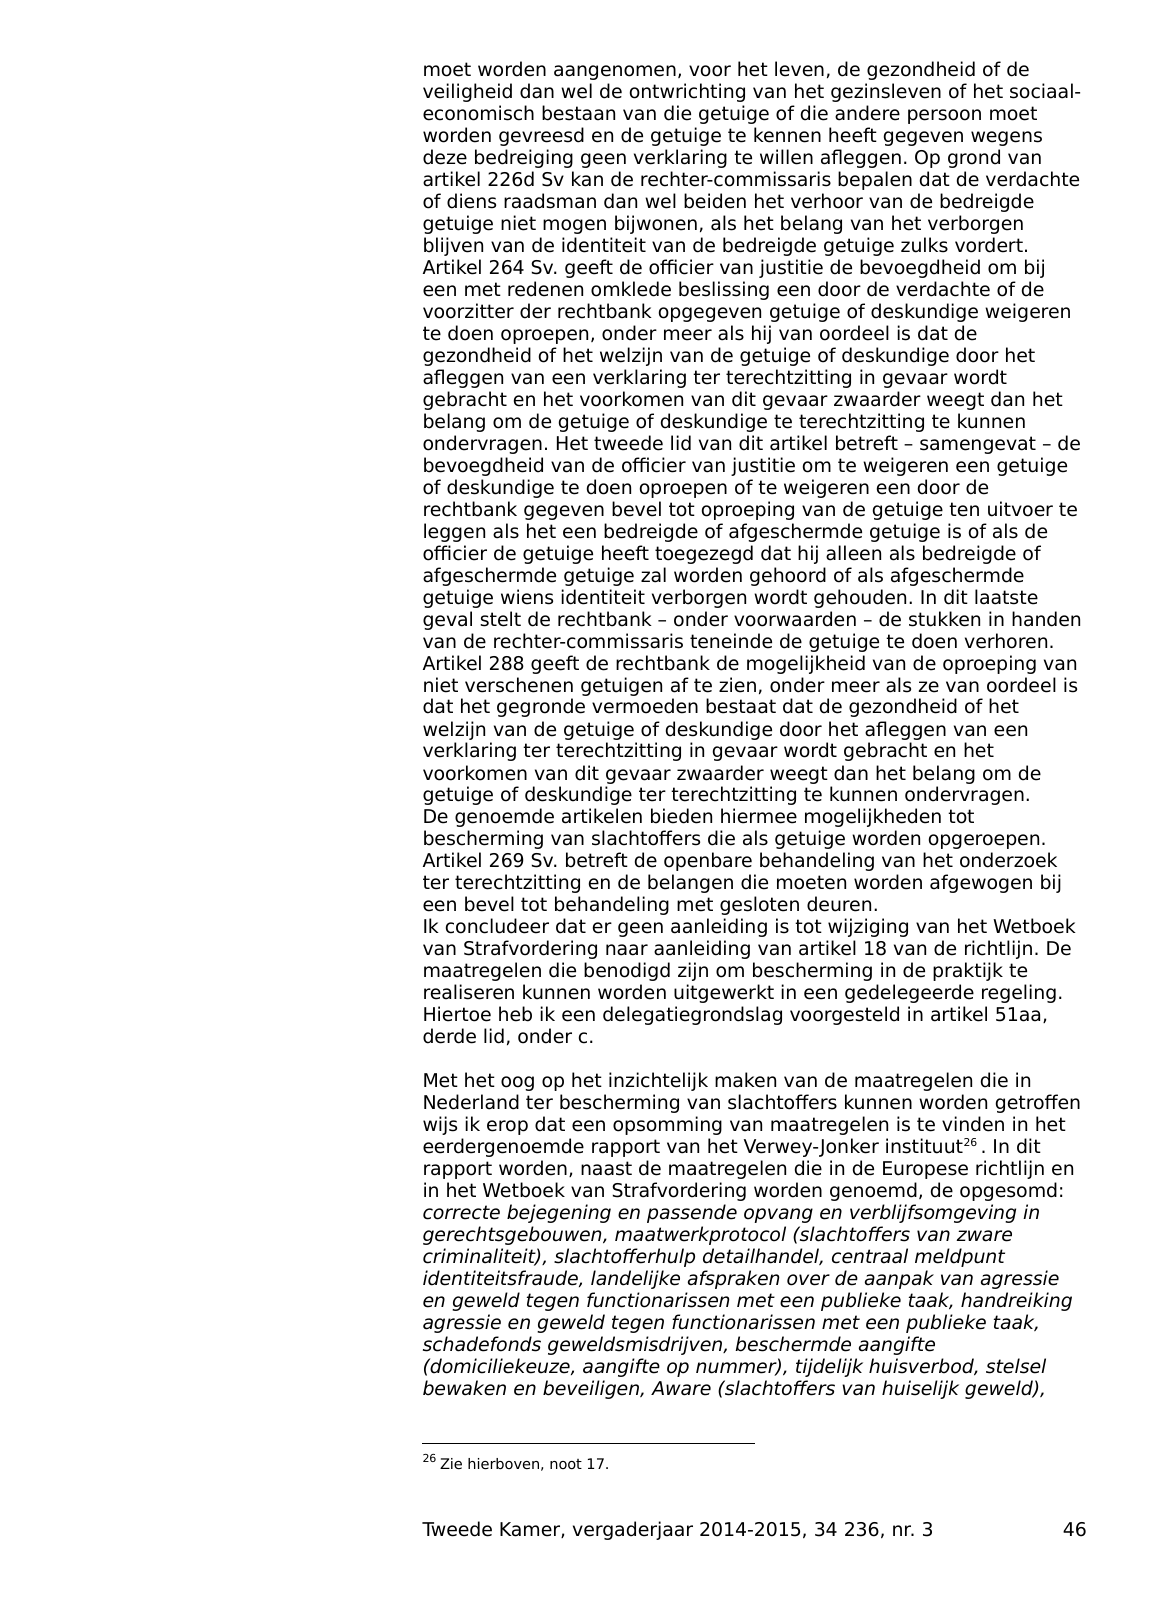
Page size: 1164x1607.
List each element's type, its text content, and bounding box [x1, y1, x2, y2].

text moet worden aangenomen, voor het leven, de gezondheid of de veiligheid dan wel de ontwrichting van het gezinsleven of het sociaal-economisch bestaan van die getuige of die andere persoon moet worden gevreesd en de getuige te kennen heeft gegeven wegens deze bedreiging geen verklaring te willen afleggen. Op grond van artikel 226d Sv kan de rechter-commissaris bepalen dat de verdachte of diens raadsman dan wel beiden het verhoor van de bedreigde getuige niet mogen bijwonen, als het belang van het verborgen blijven van de identiteit van de bedreigde getuige zulks vordert. [422, 59, 1087, 257]
text De genoemde artikelen bieden hiermee mogelijkheden tot bescherming van slachtoffers die als getuige worden opgeroepen. [422, 806, 1087, 850]
text Artikel 288 geeft de rechtbank de mogelijkheid van de oproeping van niet verschenen getuigen af te zien, onder meer als ze van oordeel is dat het gegronde vermoeden bestaat dat de gezondheid of het welzijn van de getuige of deskundige door het afleggen van een verklaring ter terechtzitting in gevaar wordt gebracht en het voorkomen van dit gevaar zwaarder weegt dan het belang om de getuige of deskundige ter terechtzitting te kunnen ondervragen. [422, 652, 1087, 806]
text Met het oog op het inzichtelijk maken van de maatregelen die in Nederland ter bescherming van slachtoffers kunnen worden getroffen wijs ik erop dat een opsomming van maatregelen is te vinden in het eerdergenoemde rapport van het Verwey-Jonker instituut. In dit rapport worden, naast de maatregelen die in de Europese richtlijn en in het Wetboek van Strafvordering worden genoemd, de opgesomd: correcte bejegening en passende opvang en verblijfsomgeving in gerechtsgebouwen, maatwerkprotocol (slachtoffers van zware criminaliteit), slachtofferhulp detailhandel, centraal meldpunt identiteitsfraude, landelijke afspraken over de aanpak van agressie en geweld tegen functionarissen met een publieke taak, handreiking agressie en geweld tegen functionarissen met een publieke taak, schadefonds geweldsmisdrijven, beschermde aangifte (domiciliekeuze, aangifte op nummer), tijdelijk huisverbod, stelsel bewaken en beveiligen, Aware (slachtoffers van huiselijk geweld), [422, 1070, 1087, 1400]
text Artikel 264 Sv. geeft de officier van justitie de bevoegdheid om bij een met redenen omklede beslissing een door de verdachte of de voorzitter der rechtbank opgegeven getuige of deskundige weigeren te doen oproepen, onder meer als hij van oordeel is dat de gezondheid of het welzijn van de getuige of deskundige door het afleggen van een verklaring ter terechtzitting in gevaar wordt gebracht en het voorkomen van dit gevaar zwaarder weegt dan het belang om de getuige of deskundige te terechtzitting te kunnen ondervragen. Het tweede lid van dit artikel betreft – samengevat – de bevoegdheid van de officier van justitie om te weigeren een getuige of deskundige te doen oproepen of te weigeren een door de rechtbank gegeven bevel tot oproeping van de getuige ten uitvoer te leggen als het een bedreigde of afgeschermde getuige is of als de officier de getuige heeft toegezegd dat hij alleen als bedreigde of afgeschermde getuige zal worden gehoord of als afgeschermde getuige wiens identiteit verborgen wordt gehouden. In dit laatste geval stelt de rechtbank – onder voorwaarden – de stukken in handen van de rechter-commissaris teneinde de getuige te doen verhoren. [422, 257, 1087, 652]
text Zie hierboven, noot 17. [422, 1452, 1087, 1474]
text Artikel 269 Sv. betreft de openbare behandeling van het onderzoek ter terechtzitting en de belangen die moeten worden afgewogen bij een bevel tot behandeling met gesloten deuren. [422, 850, 1087, 916]
text Ik concludeer dat er geen aanleiding is tot wijziging van het Wetboek van Strafvordering naar aanleiding van artikel 18 van de richtlijn. De maatregelen die benodigd zijn om bescherming in de praktijk te realiseren kunnen worden uitgewerkt in een gedelegeerde regeling. Hiertoe heb ik een delegatiegrondslag voorgesteld in artikel 51aa, derde lid, onder c. [422, 916, 1087, 1048]
